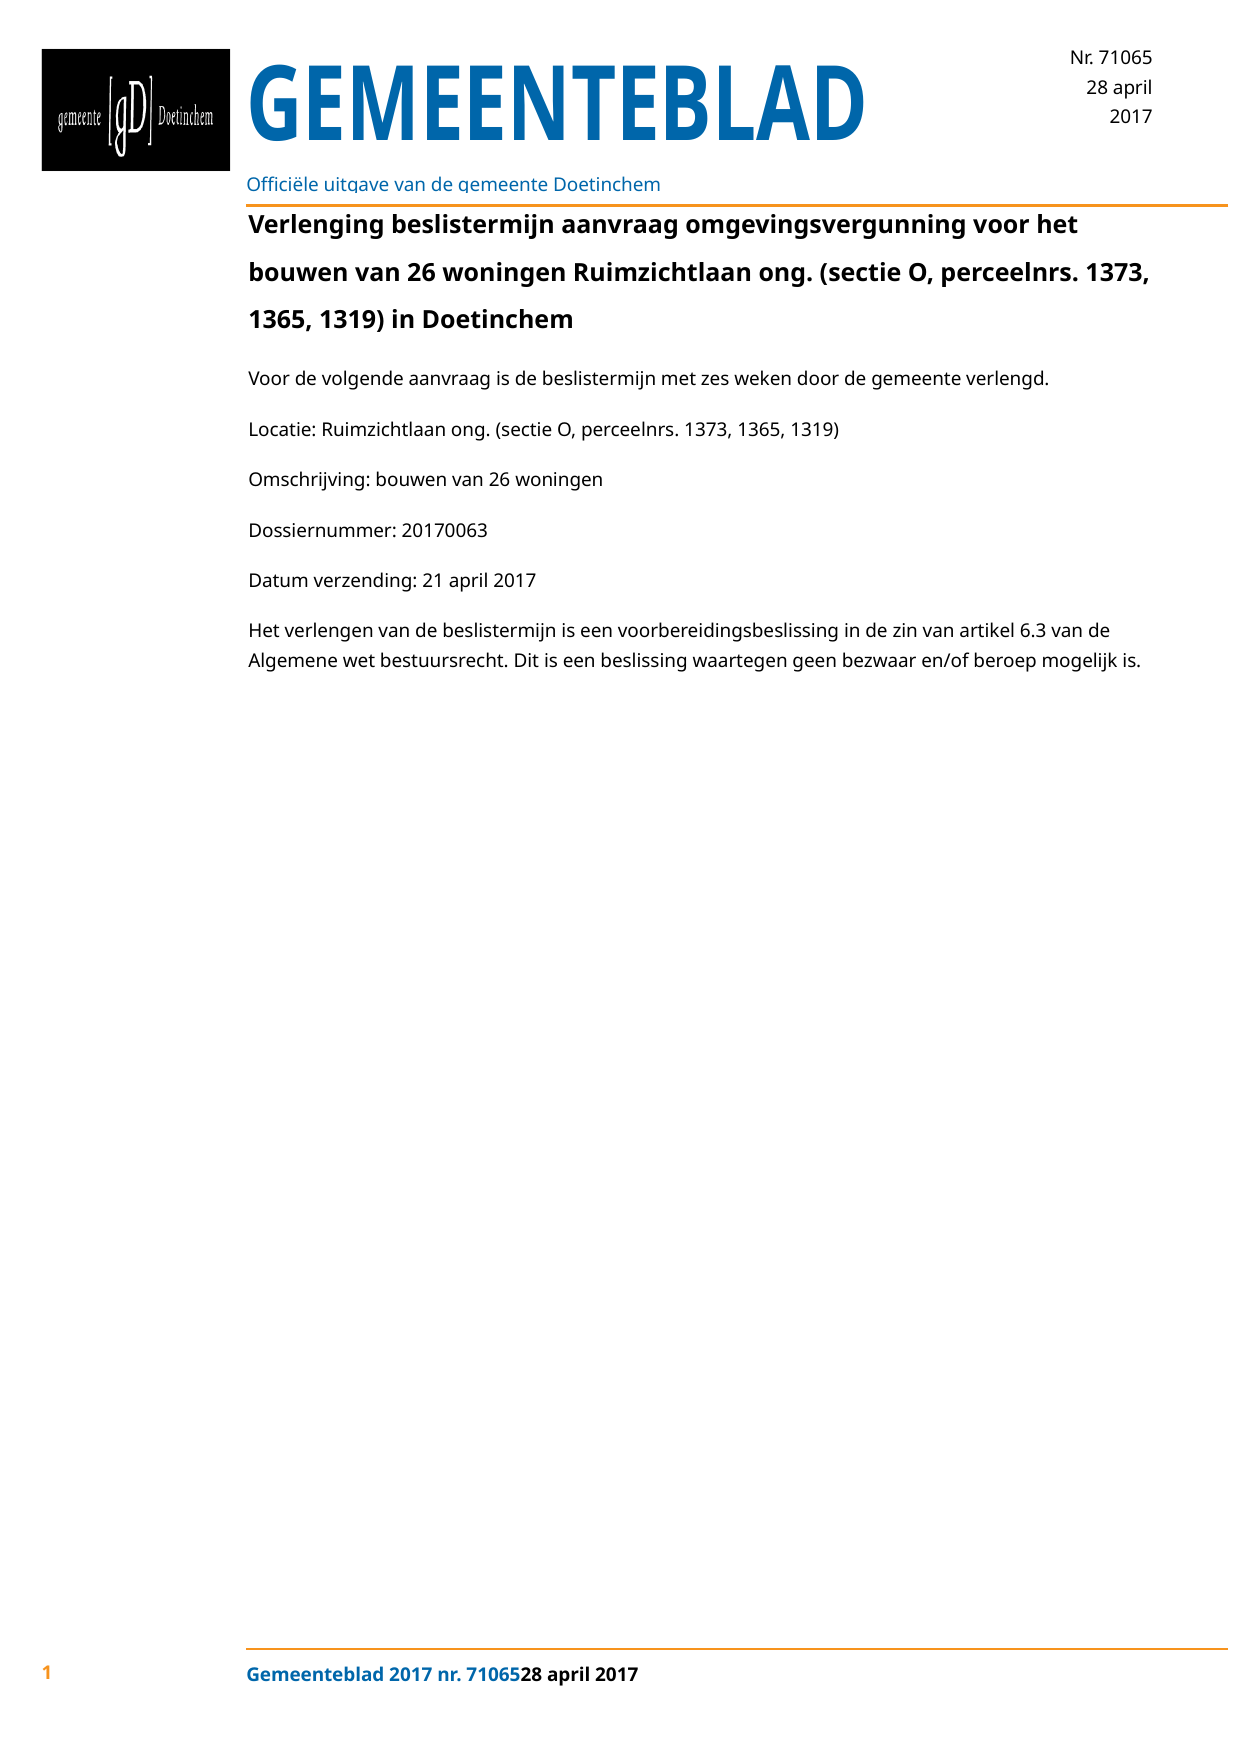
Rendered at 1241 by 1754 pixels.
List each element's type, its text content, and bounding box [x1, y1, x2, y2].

text Locatie: Ruimzichtlaan ong. (sectie O, perceelnrs. 1373, 1365, 1319) [248, 416, 1152, 442]
text Omschrijving: bouwen van 26 woningen [248, 466, 1152, 492]
text Dossiernummer: 20170063 [248, 517, 1152, 542]
text Verlenging beslistermijn aanvraag omgevingsvergunning voor het bouwen van 26 woningen Ruimzichtlaan ong. (sectie O, perceelnrs. 1373, 1365, 1319) in Doetinchem [248, 207, 1152, 336]
text Datum verzending: 21 april 2017 [248, 567, 1152, 593]
text Het verlengen van de beslistermijn is een voorbereidingsbeslissing in de zin van artikel 6.3 van de Algemene wet bestuursrecht. Dit is een beslissing waartegen geen bezwaar en/of beroep mogelijk is. [248, 618, 1152, 673]
text Voor de volgende aanvraag is de beslistermijn met zes weken door de gemeente verlengd. [248, 366, 1152, 391]
picture [41, 47, 231, 172]
